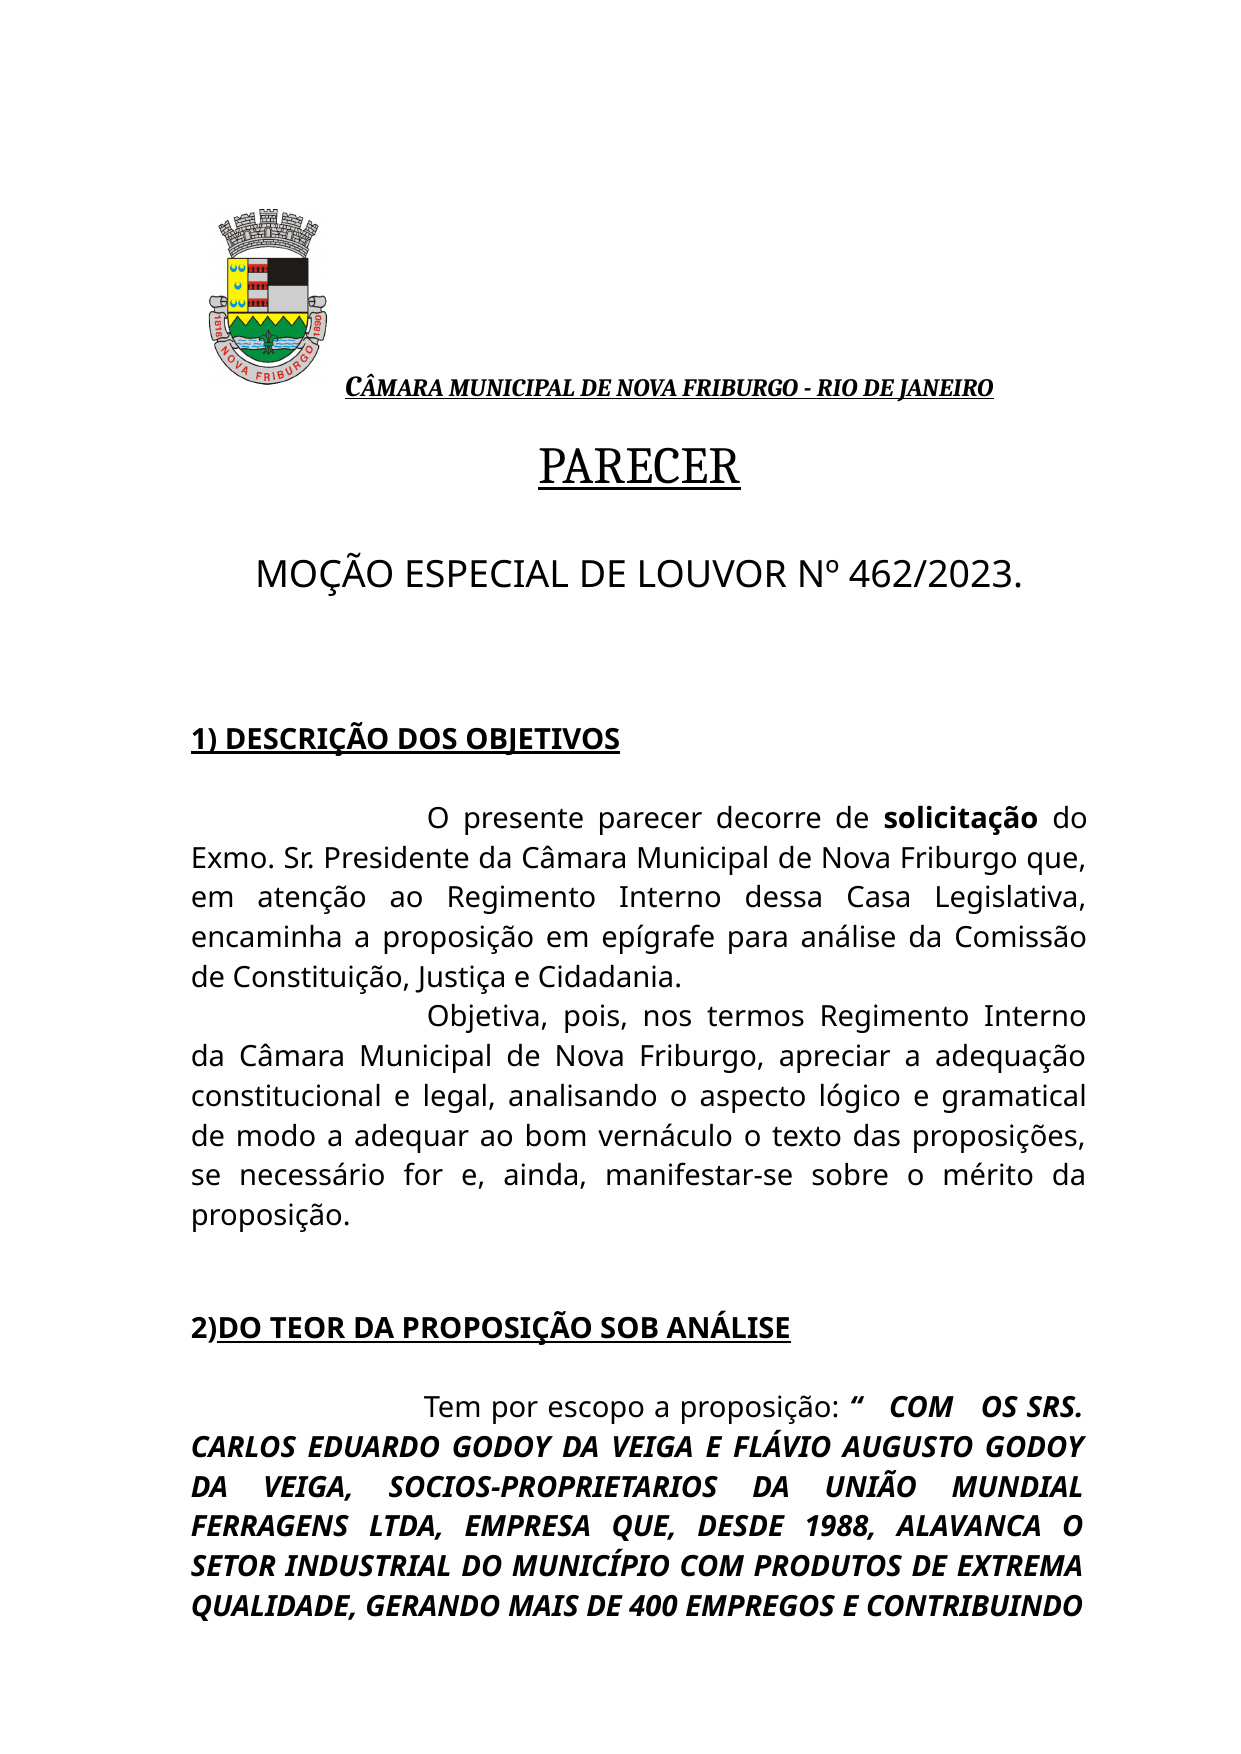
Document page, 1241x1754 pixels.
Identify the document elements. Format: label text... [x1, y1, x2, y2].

text PARECER [191, 437, 1087, 497]
text MOÇÃO ESPECIAL DE LOUVOR Nº 462/2023. [191, 548, 1087, 599]
text O presente parecer decorre de solicitação do Exmo. Sr. Presidente da Câmara Municipal de Nova Friburgo que, em atenção ao Regimento Interno dessa Casa Legislativa, encaminha a proposição em epígrafe para análise da Comissão de Constituição, Justiça e Cidadania. [191, 797, 1087, 996]
list DO TEOR DA PROPOSIÇÃO SOB ANÁLISE [191, 1307, 1087, 1347]
text Objetiva, pois, nos termos Regimento Interno da Câmara Municipal de Nova Friburgo, apreciar a adequação constitucional e legal, analisando o aspecto lógico e gramatical de modo a adequar ao bom vernáculo o texto das proposições, se necessário for e, ainda, manifestar-se sobre o mérito da proposição. [191, 996, 1087, 1234]
text Tem por escopo a proposição: “ COM OS SRS. CARLOS EDUARDO GODOY DA VEIGA E FLÁVIO AUGUSTO GODOY DA VEIGA, SOCIOS-PROPRIETARIOS DA UNIÃO MUNDIAL FERRAGENS LTDA, EMPRESA QUE, DESDE 1988, ALAVANCA O SETOR INDUSTRIAL DO MUNICÍPIO COM PRODUTOS DE EXTREMA QUALIDADE, GERANDO MAIS DE 400 EMPREGOS E CONTRIBUINDO [191, 1386, 1087, 1624]
text 1) DESCRIÇÃO DOS OBJETIVOS [191, 718, 1087, 758]
text CÂMARA MUNICIPAL DE NOVA FRIBURGO - RIO DE JANEIRO [191, 198, 1087, 403]
